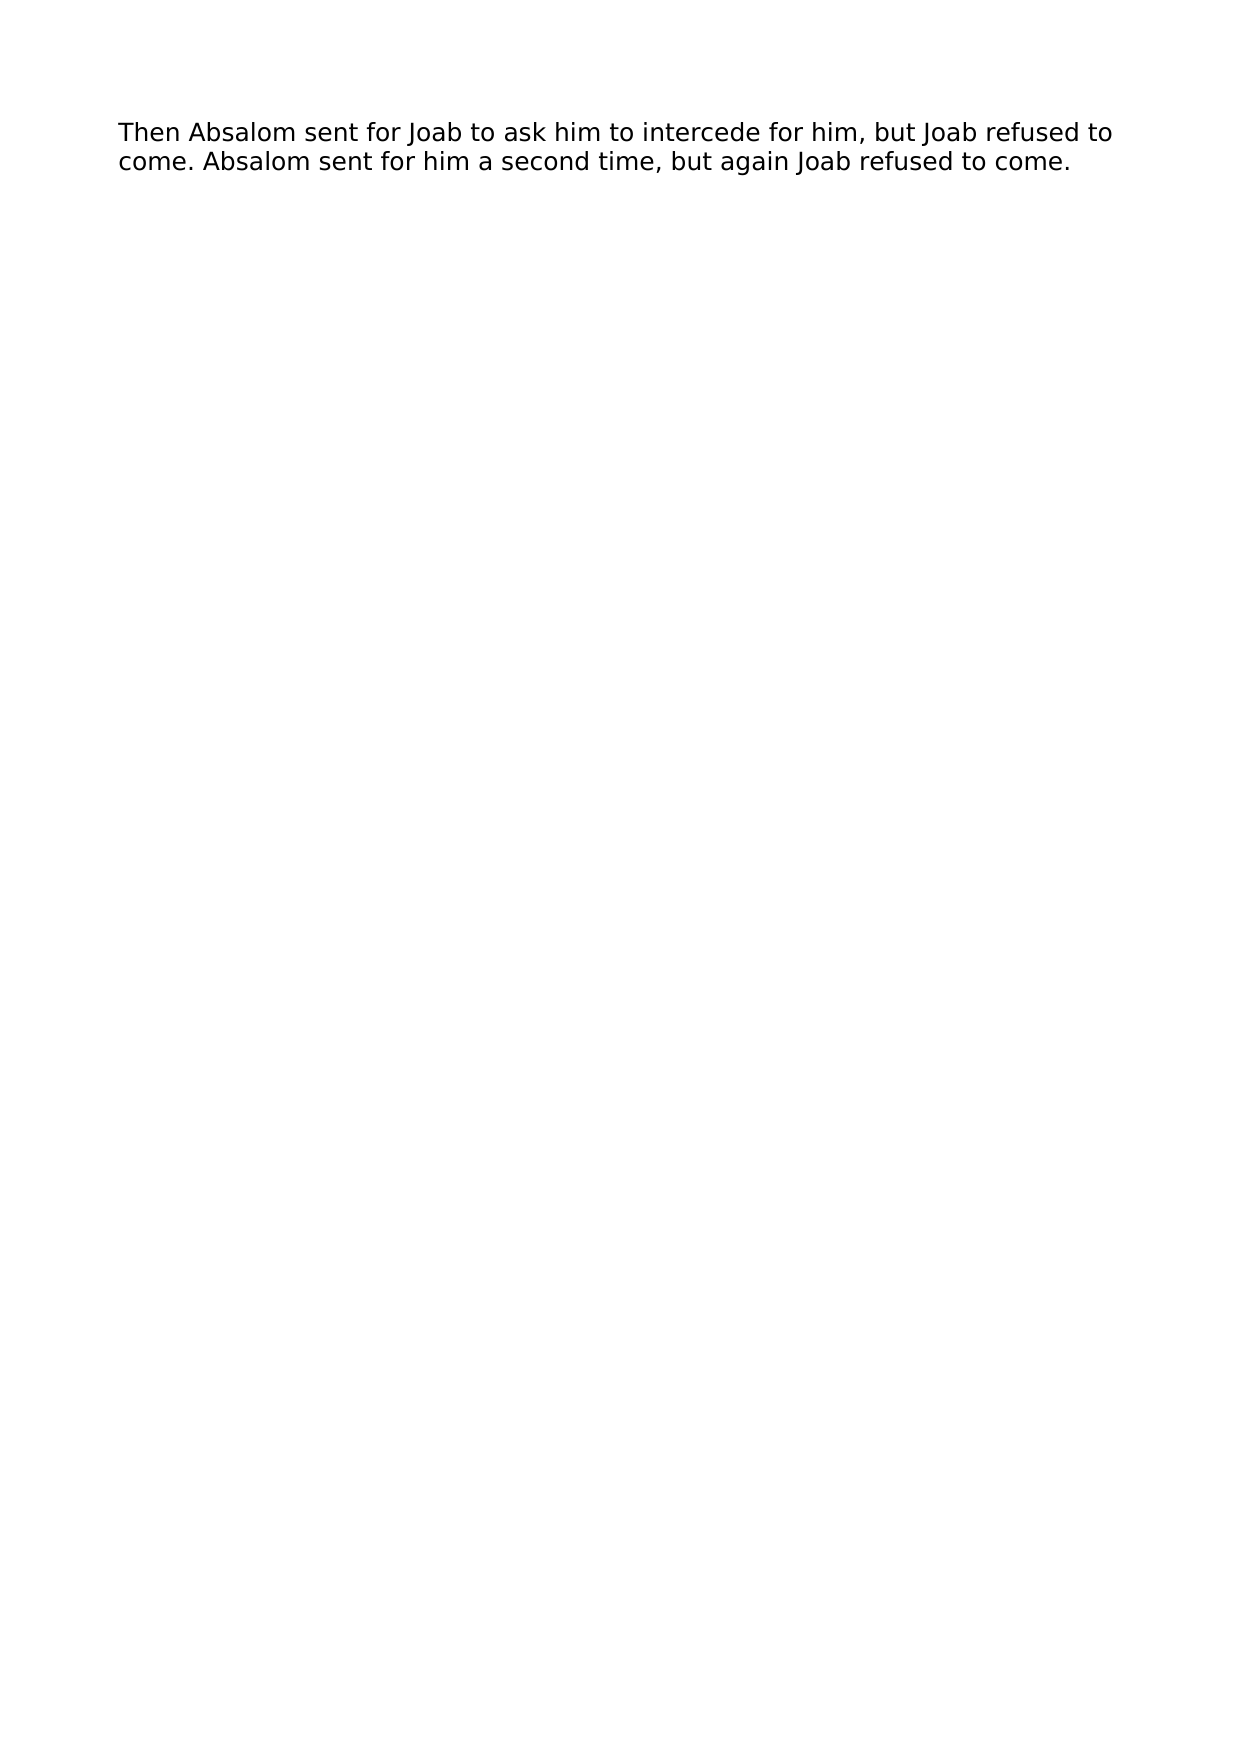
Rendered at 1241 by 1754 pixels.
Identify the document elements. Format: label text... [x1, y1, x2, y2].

text Then Absalom sent for Joab to ask him to intercede for him, but Joab refused to come. Absalom sent for him a second time, but again Joab refused to come. [118, 118, 1122, 176]
